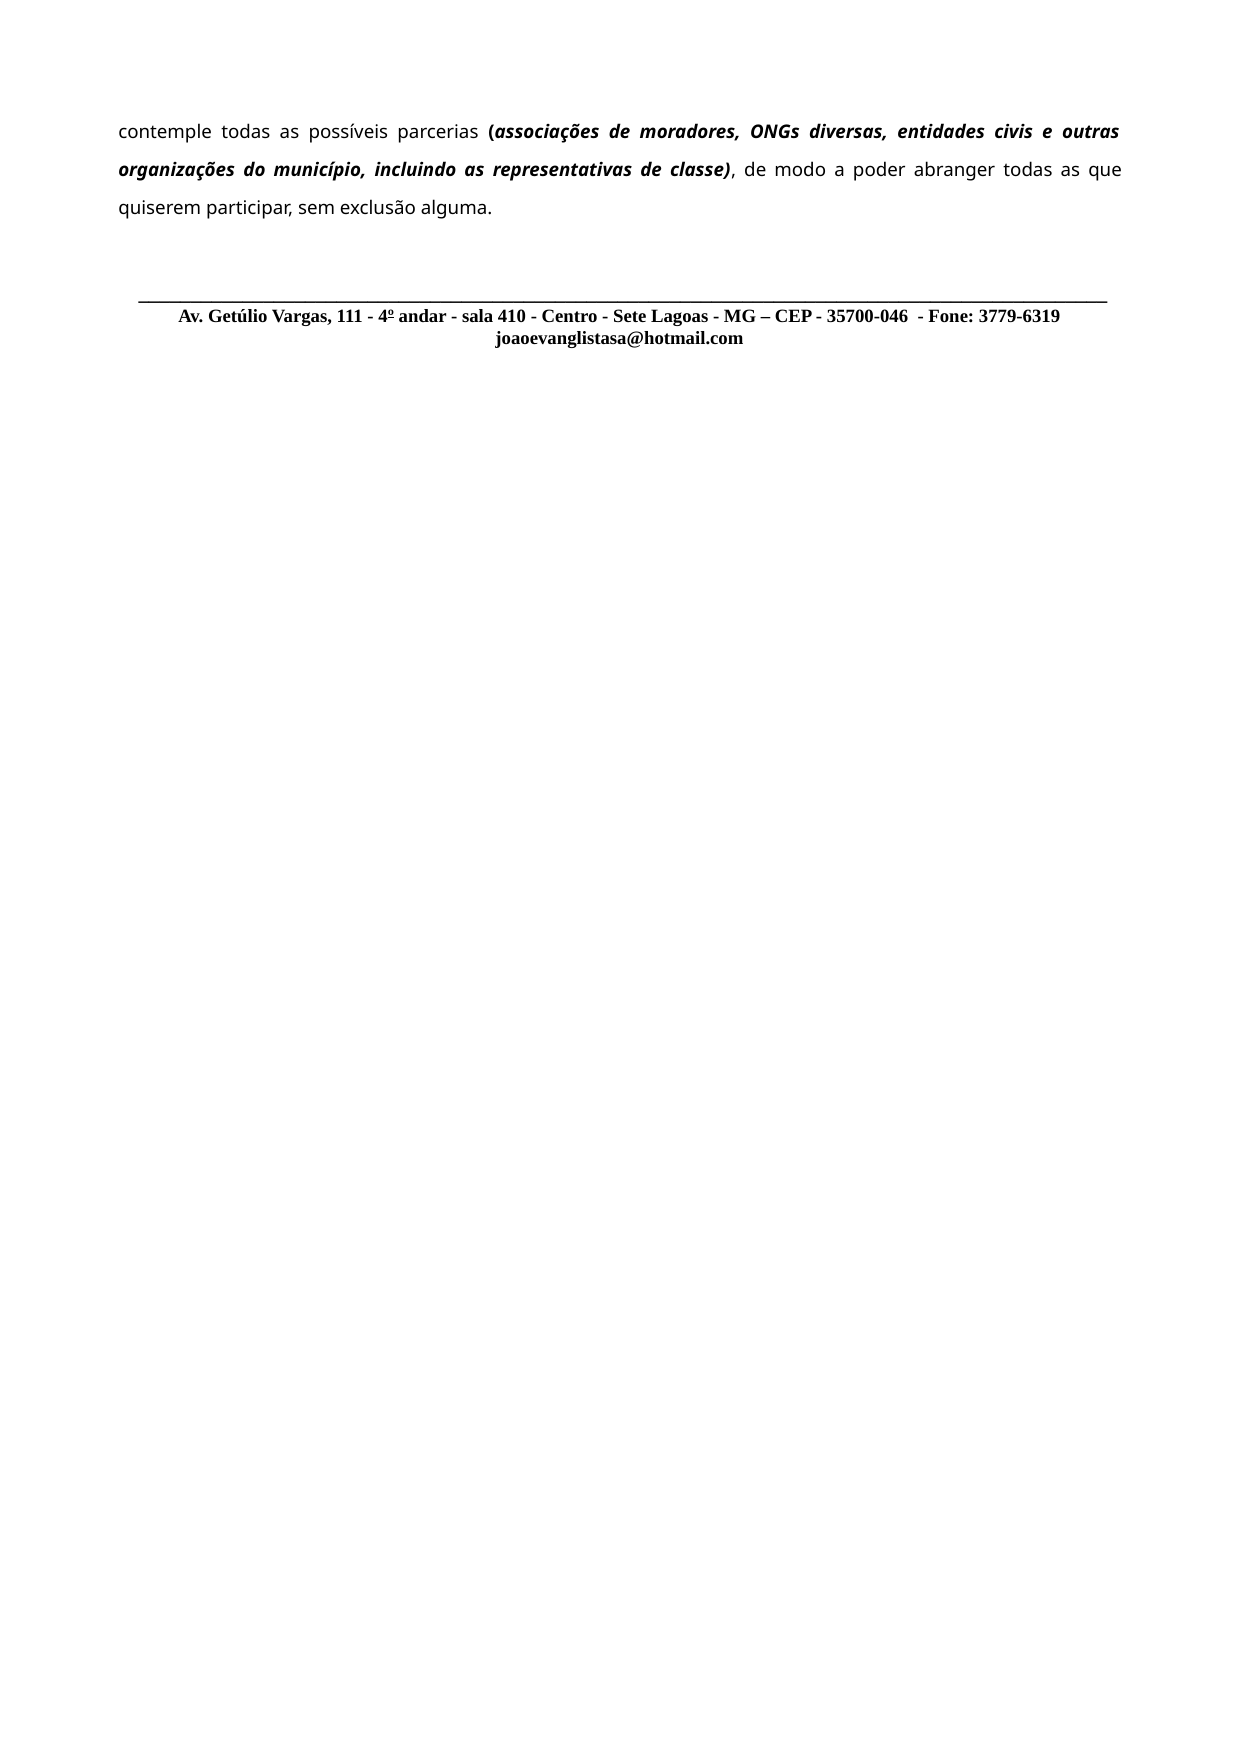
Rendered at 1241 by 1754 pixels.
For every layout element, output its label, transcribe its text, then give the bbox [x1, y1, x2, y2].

text Av. Getúlio Vargas, 111 - 4º andar - sala 410 - Centro - Sete Lagoas - MG – CEP - 35700-046 - Fone: 3779-6319 joaoevanglistasa@hotmail.com [118, 305, 1120, 348]
text contemple todas as possíveis parcerias (associações de moradores, ONGs diversas, entidades civis e outras organizações do município, incluindo as representativas de classe), de modo a poder abranger todas as que quiserem participar, sem exclusão alguma. [118, 118, 1122, 220]
text _____________________________________________________________________________________________ [118, 281, 1122, 305]
